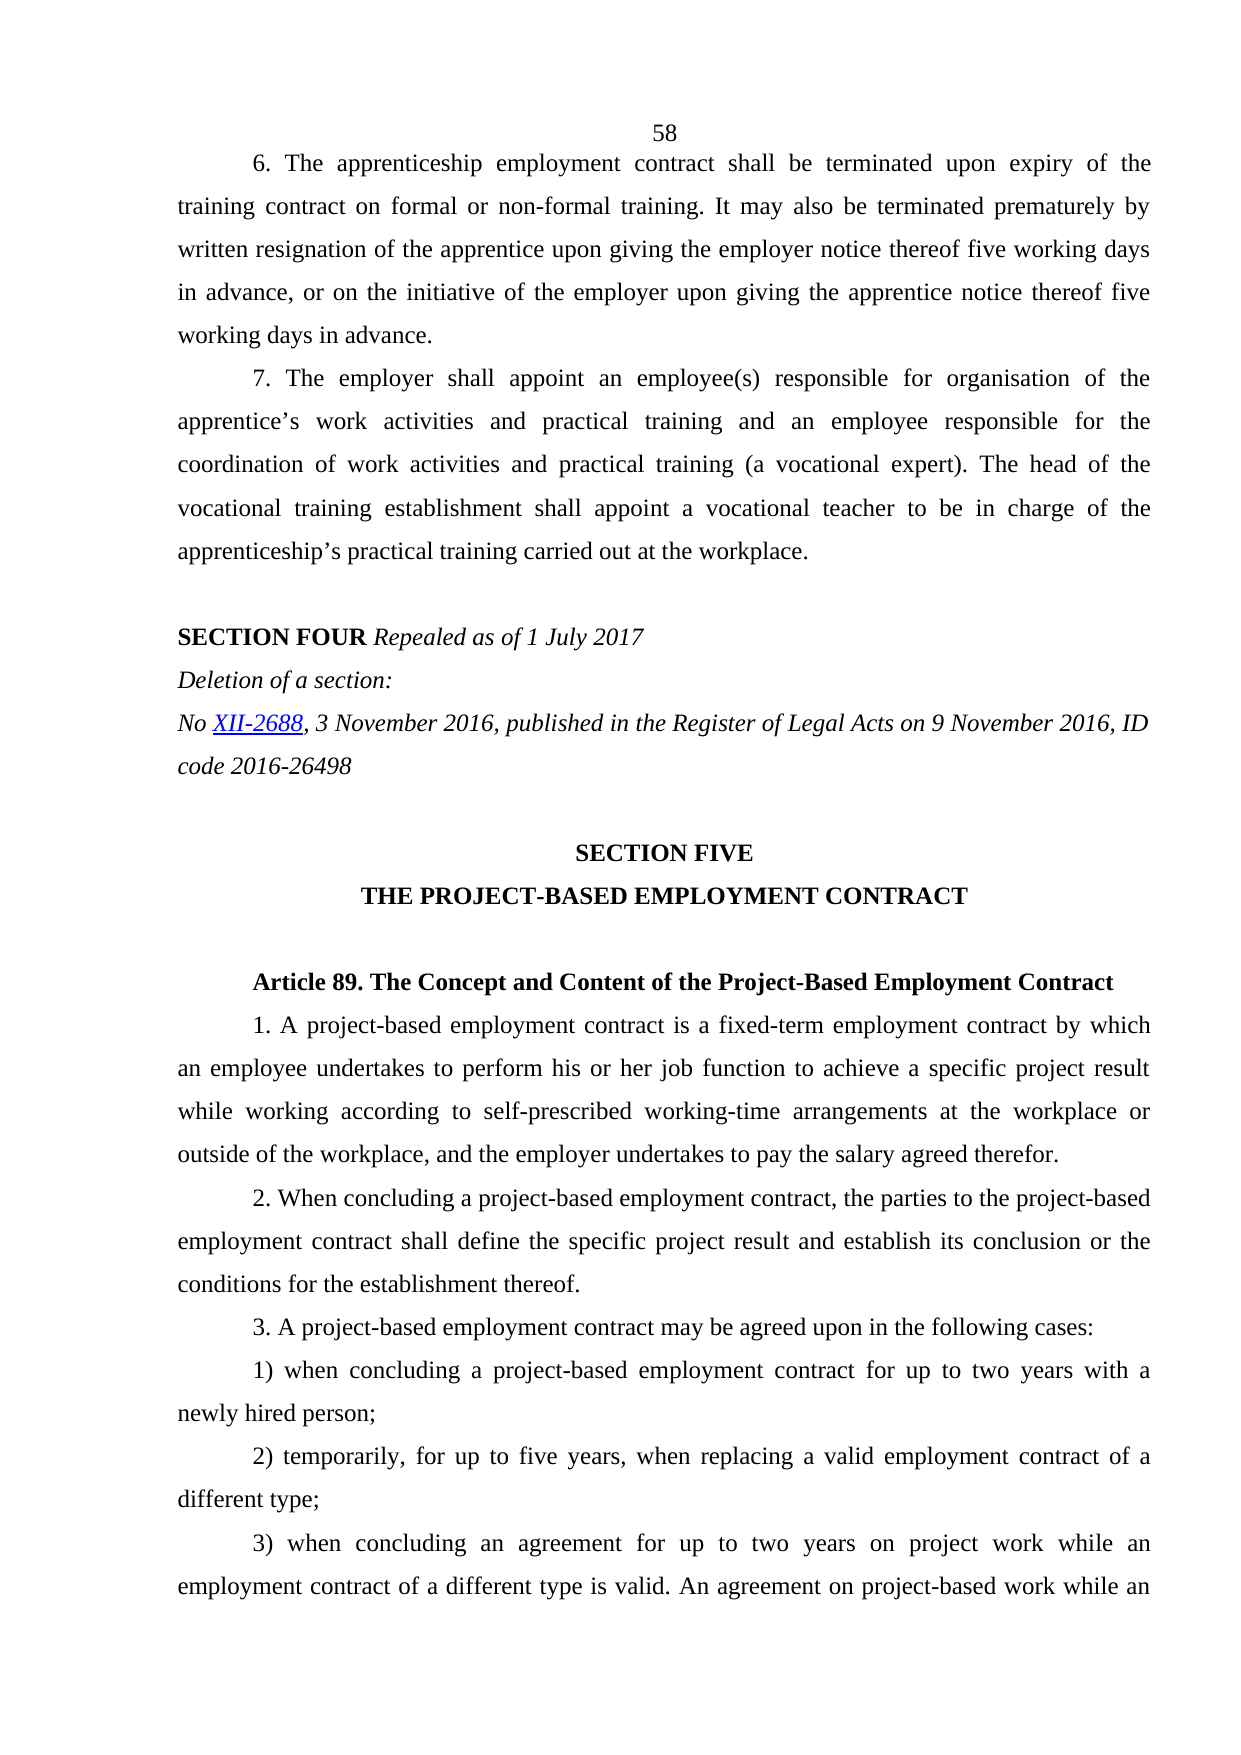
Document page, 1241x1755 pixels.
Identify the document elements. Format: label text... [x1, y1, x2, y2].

text 3) when concluding an agreement for up to two years on project work while an employment contract of a different type is valid. An agreement on project-based work while an [177, 1528, 1152, 1599]
text 7. The employer shall appoint an employee(s) responsible for organisation of the apprentice’s work activities and practical training and an employee responsible for the coordination of work activities and practical training (a vocational expert). The head of the vocational training establishment shall appoint a vocational teacher to be in charge of the apprenticeship’s practical training carried out at the workplace. [177, 363, 1152, 564]
text 6. The apprenticeship employment contract shall be terminated upon expiry of the training contract on formal or non-formal training. It may also be terminated prematurely by written resignation of the apprentice upon giving the employer notice thereof five working days in advance, or on the initiative of the employer upon giving the apprentice notice thereof five working days in advance. [177, 148, 1152, 349]
text 2) temporarily, for up to five years, when replacing a valid employment contract of a different type; [177, 1441, 1152, 1513]
text 1. A project-based employment contract is a fixed-term employment contract by which an employee undertakes to perform his or her job function to achieve a specific project result while working according to self-prescribed working-time arrangements at the workplace or outside of the workplace, and the employer undertakes to pay the salary agreed therefor. [177, 1010, 1152, 1168]
text No XII-2688, 3 November 2016, published in the Register of Legal Acts on 9 November 2016, ID code 2016-26498 [177, 708, 1152, 780]
text 2. When concluding a project-based employment contract, the parties to the project-based employment contract shall define the specific project result and establish its conclusion or the conditions for the establishment thereof. [177, 1183, 1152, 1298]
text Article 89. The Concept and Content of the Project-Based Employment Contract [177, 967, 1152, 996]
text SECTION FOUR Repealed as of 1 July 2017 [177, 622, 1152, 651]
text 1) when concluding a project-based employment contract for up to two years with a newly hired person; [177, 1355, 1152, 1427]
text SECTION FIVE [177, 838, 1152, 866]
text Deletion of a section: [177, 665, 1152, 694]
text THE PROJECT-BASED EMPLOYMENT CONTRACT [177, 881, 1152, 909]
text 3. A project-based employment contract may be agreed upon in the following cases: [177, 1312, 1152, 1341]
